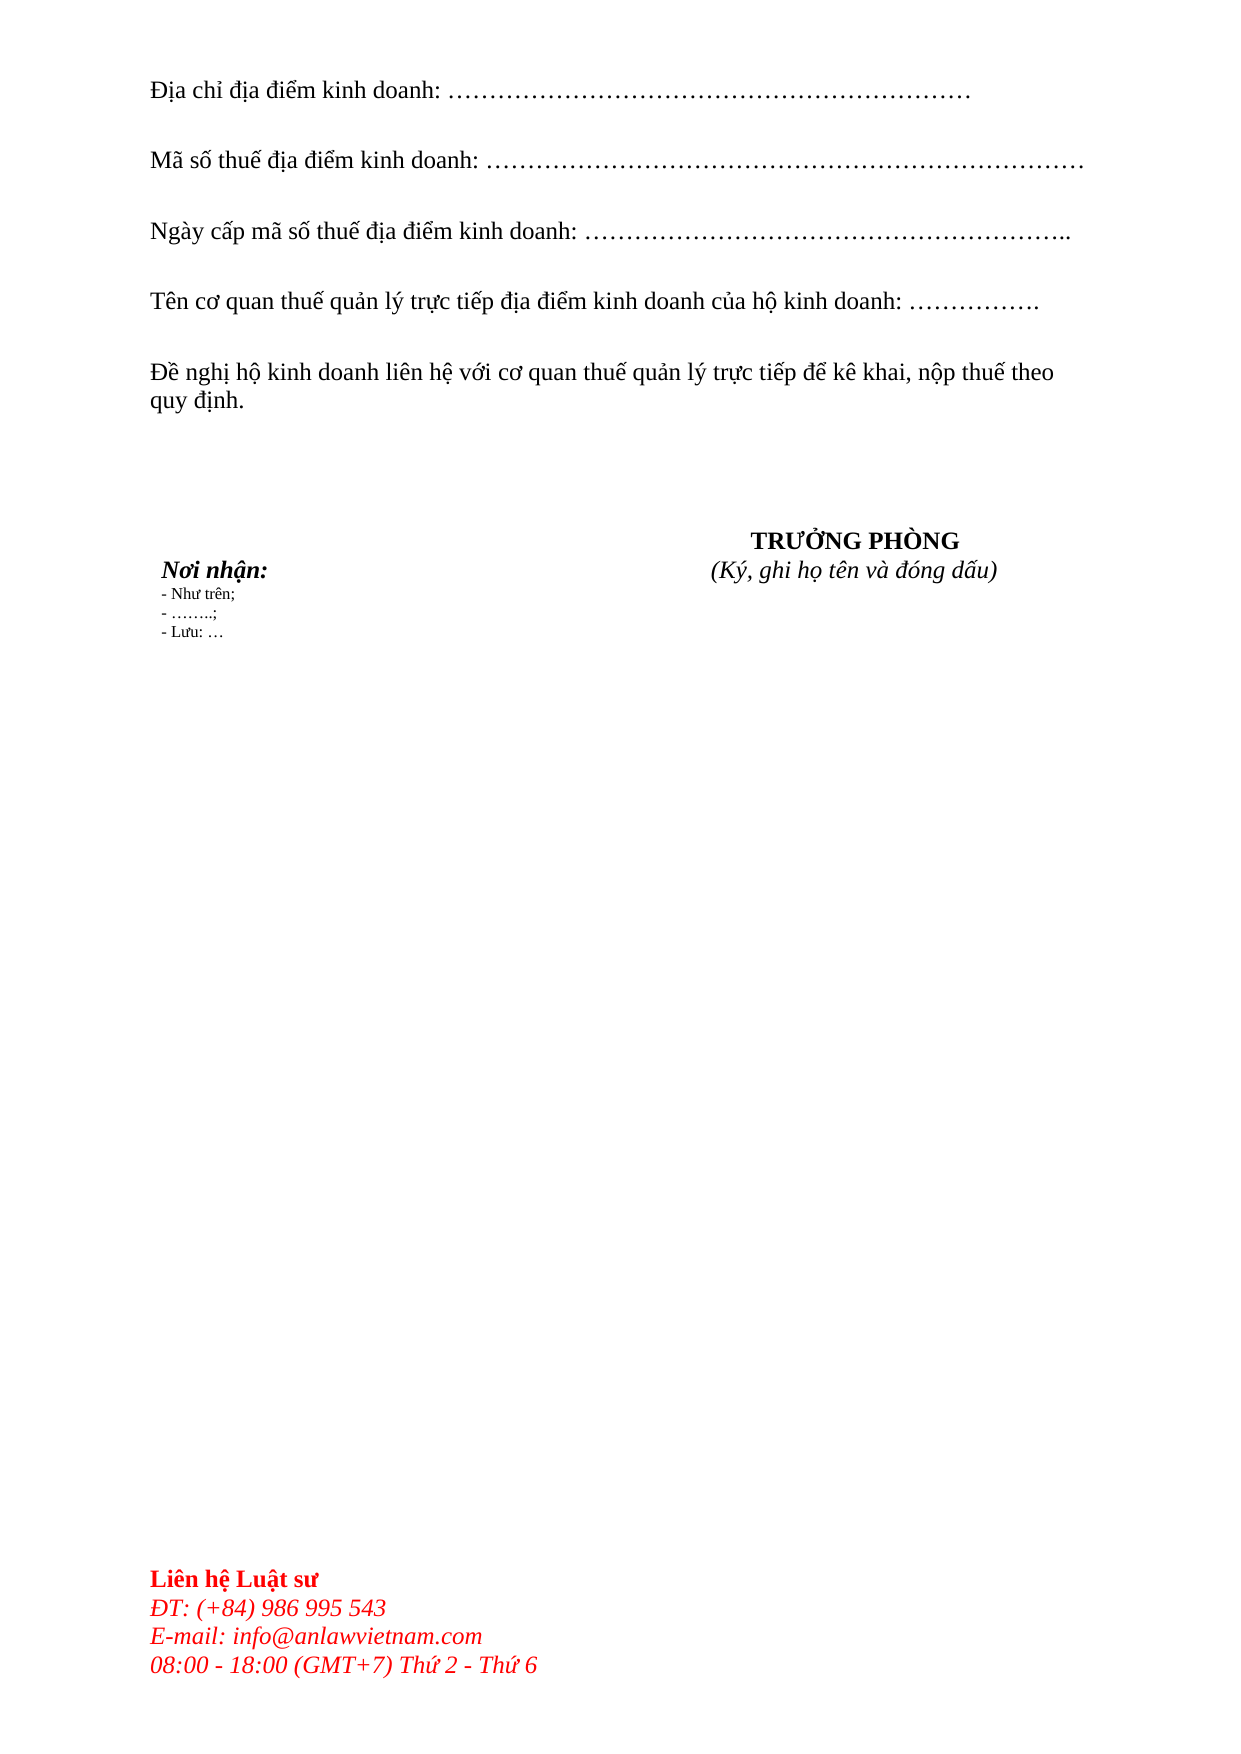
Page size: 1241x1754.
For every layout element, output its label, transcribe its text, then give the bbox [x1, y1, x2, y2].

text Mã số thuế địa điểm kinh doanh: ……………………………………………………………… [150, 145, 1090, 174]
table_header TRƯỞNG PHÒNG (Ký, ghi họ tên và đóng dấu) [620, 514, 1090, 658]
text Tên cơ quan thuế quản lý trực tiếp địa điểm kinh doanh của hộ kinh doanh: ……………. [150, 286, 1090, 315]
text Đề nghị hộ kinh doanh liên hệ với cơ quan thuế quản lý trực tiếp để kê khai, nộp thuế theo quy định. [150, 357, 1090, 414]
text Ngày cấp mã số thuế địa điểm kinh doanh: ………………………………………………….. [150, 216, 1090, 244]
table_header Nơi nhận: - Như trên; - ……..; - Lưu: … [150, 514, 620, 658]
text Địa chỉ địa điểm kinh doanh: ……………………………………………………… [150, 75, 1090, 104]
